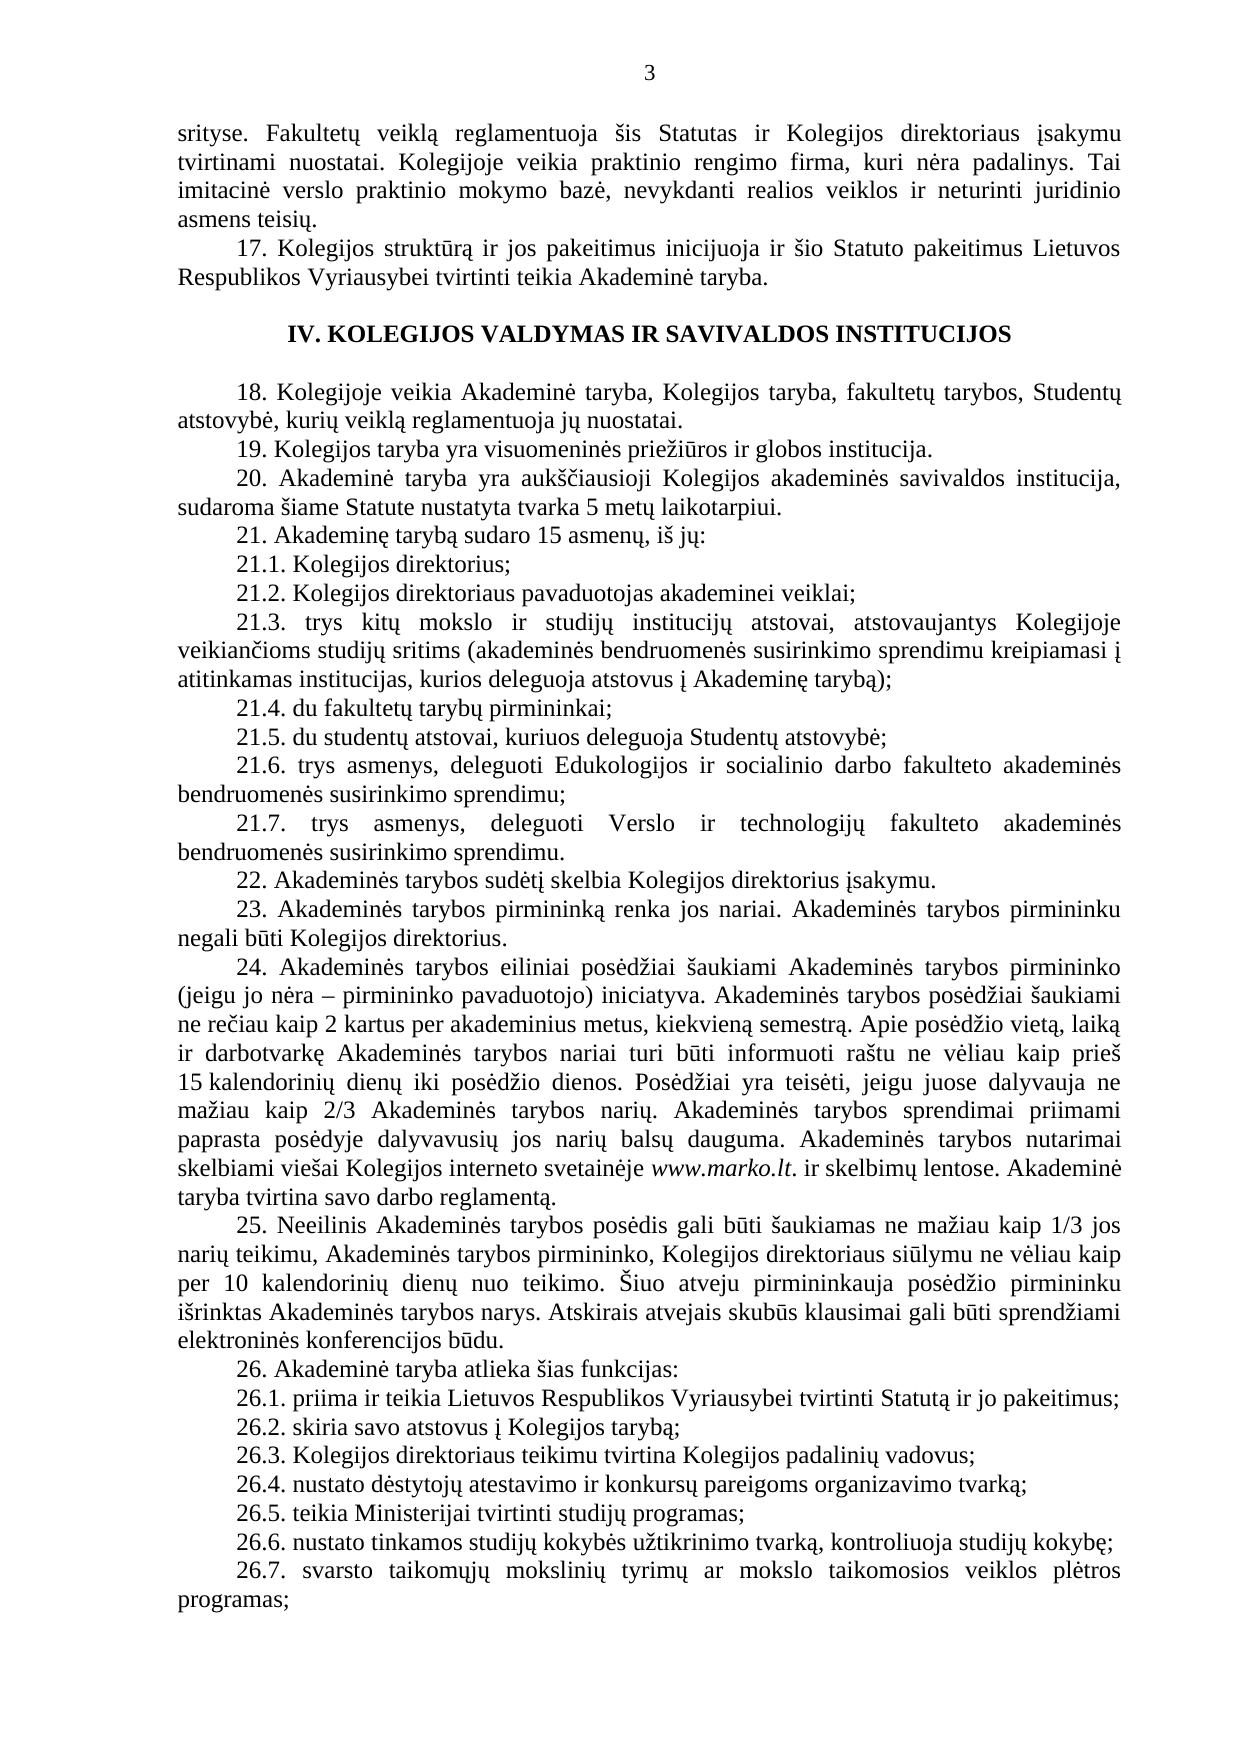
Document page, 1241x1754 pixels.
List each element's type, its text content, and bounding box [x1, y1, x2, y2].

text 21. Akademinę tarybą sudaro 15 asmenų, iš jų: [177, 521, 1122, 549]
text 26.7. svarsto taikomųjų mokslinių tyrimų ar mokslo taikomosios veiklos plėtros programas; [177, 1556, 1122, 1613]
text 18. Kolegijoje veikia Akademinė taryba, Kolegijos taryba, fakultetų tarybos, Studentų atstovybė, kurių veiklą reglamentuoja jų nuostatai. [177, 377, 1122, 434]
text 24. Akademinės tarybos eiliniai posėdžiai šaukiami Akademinės tarybos pirmininko (jeigu jo nėra – pirmininko pavaduotojo) iniciatyva. Akademinės tarybos posėdžiai šaukiami ne rečiau kaip 2 kartus per akademinius metus, kiekvieną semestrą. Apie posėdžio vietą, laiką ir darbotvarkę Akademinės tarybos nariai turi būti informuoti raštu ne vėliau kaip prieš 15 kalendorinių dienų iki posėdžio dienos. Posėdžiai yra teisėti, jeigu juose dalyvauja ne mažiau kaip 2/3 Akademinės tarybos narių. Akademinės tarybos sprendimai priimami paprasta posėdyje dalyvavusių jos narių balsų dauguma. Akademinės tarybos nutarimai skelbiami viešai Kolegijos interneto svetainėje www.marko.lt. ir skelbimų lentose. Akademinė taryba tvirtina savo darbo reglamentą. [177, 952, 1122, 1211]
text 21.2. Kolegijos direktoriaus pavaduotojas akademinei veiklai; [177, 578, 1122, 607]
text 21.5. du studentų atstovai, kuriuos deleguoja Studentų atstovybė; [177, 722, 1122, 751]
text IV. KOLEGIJOS VALDYMAS IR SAVIVALDOS INSTITUCIJOS [177, 319, 1122, 348]
text 20. Akademinė taryba yra aukščiausioji Kolegijos akademinės savivaldos institucija, sudaroma šiame Statute nustatyta tvarka 5 metų laikotarpiui. [177, 463, 1122, 521]
text 23. Akademinės tarybos pirmininką renka jos nariai. Akademinės tarybos pirmininku negali būti Kolegijos direktorius. [177, 894, 1122, 952]
text 26.5. teikia Ministerijai tvirtinti studijų programas; [177, 1498, 1122, 1527]
text 26.3. Kolegijos direktoriaus teikimu tvirtina Kolegijos padalinių vadovus; [177, 1441, 1122, 1469]
text 26.2. skiria savo atstovus į Kolegijos tarybą; [177, 1412, 1122, 1441]
text 26. Akademinė taryba atlieka šias funkcijas: [177, 1354, 1122, 1383]
text 17. Kolegijos struktūrą ir jos pakeitimus inicijuoja ir šio Statuto pakeitimus Lietuvos Respublikos Vyriausybei tvirtinti teikia Akademinė taryba. [177, 233, 1122, 291]
text 22. Akademinės tarybos sudėtį skelbia Kolegijos direktorius įsakymu. [177, 866, 1122, 894]
text 19. Kolegijos taryba yra visuomeninės priežiūros ir globos institucija. [177, 434, 1122, 463]
text 21.1. Kolegijos direktorius; [177, 549, 1122, 578]
text 21.6. trys asmenys, deleguoti Edukologijos ir socialinio darbo fakulteto akademinės bendruomenės susirinkimo sprendimu; [177, 751, 1122, 808]
text 26.6. nustato tinkamos studijų kokybės užtikrinimo tvarką, kontroliuoja studijų kokybę; [177, 1527, 1122, 1556]
text 25. Neeilinis Akademinės tarybos posėdis gali būti šaukiamas ne mažiau kaip 1/3 jos narių teikimu, Akademinės tarybos pirmininko, Kolegijos direktoriaus siūlymu ne vėliau kaip per 10 kalendorinių dienų nuo teikimo. Šiuo atveju pirmininkauja posėdžio pirmininku išrinktas Akademinės tarybos narys. Atskirais atvejais skubūs klausimai gali būti sprendžiami elektroninės konferencijos būdu. [177, 1211, 1122, 1354]
text 26.4. nustato dėstytojų atestavimo ir konkursų pareigoms organizavimo tvarką; [177, 1469, 1122, 1498]
text 21.7. trys asmenys, deleguoti Verslo ir technologijų fakulteto akademinės bendruomenės susirinkimo sprendimu. [177, 808, 1122, 866]
text srityse. Fakultetų veiklą reglamentuoja šis Statutas ir Kolegijos direktoriaus įsakymu tvirtinami nuostatai. Kolegijoje veikia praktinio rengimo firma, kuri nėra padalinys. Tai imitacinė verslo praktinio mokymo bazė, nevykdanti realios veiklos ir neturinti juridinio asmens teisių. [177, 118, 1122, 233]
text 21.4. du fakultetų tarybų pirmininkai; [177, 693, 1122, 722]
text 21.3. trys kitų mokslo ir studijų institucijų atstovai, atstovaujantys Kolegijoje veikiančioms studijų sritims (akademinės bendruomenės susirinkimo sprendimu kreipiamasi į atitinkamas institucijas, kurios deleguoja atstovus į Akademinę tarybą); [177, 607, 1122, 693]
text 26.1. priima ir teikia Lietuvos Respublikos Vyriausybei tvirtinti Statutą ir jo pakeitimus; [177, 1383, 1122, 1412]
